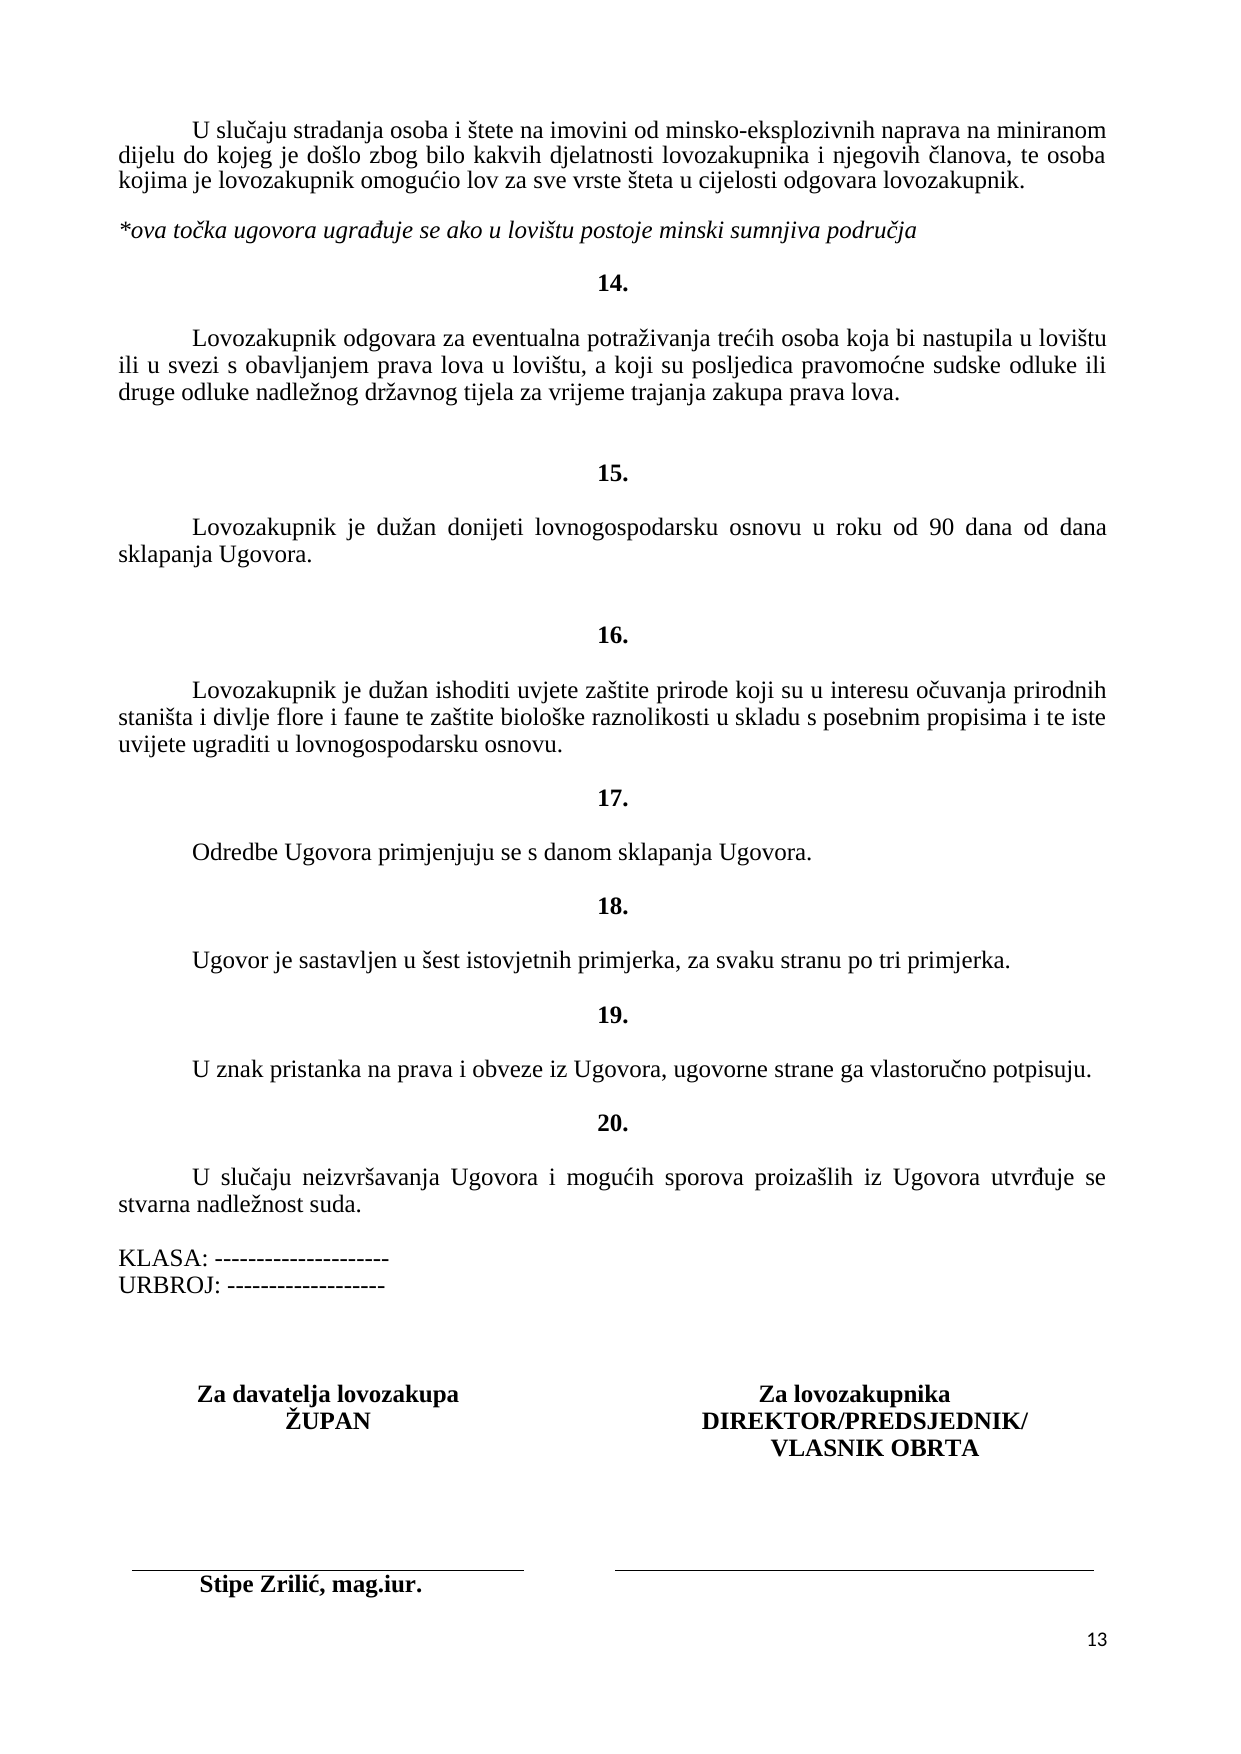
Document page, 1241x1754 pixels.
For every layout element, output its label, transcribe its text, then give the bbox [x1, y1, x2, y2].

text 20. [118, 1110, 1107, 1137]
table_cell [615, 1516, 1094, 1570]
text Lovozakupnik je dužan donijeti lovnogospodarsku osnovu u roku od 90 dana od dana sklapanja Ugovora. [118, 514, 1107, 568]
table_cell [524, 1408, 615, 1462]
text 14. [118, 270, 1107, 297]
text U slučaju neizvršavanja Ugovora i mogućih sporova proizašlih iz Ugovora utvrđuje se stvarna nadležnost suda. [118, 1164, 1107, 1218]
table_header Za davatelja lovozakupa [132, 1381, 524, 1408]
text 18. [118, 893, 1107, 920]
table_cell [615, 1462, 1094, 1516]
table_cell DIREKTOR/PREDSJEDNIK/ VLASNIK OBRTA [615, 1408, 1094, 1462]
text Lovozakupnik odgovara za eventualna potraživanja trećih osoba koja bi nastupila u lovištu ili u svezi s obavljanjem prava lova u lovištu, a koji su posljedica pravomoćne sudske odluke ili druge odluke nadležnog državnog tijela za vrijeme trajanja zakupa prava lova. [118, 324, 1107, 406]
text URBROJ: ------------------- [118, 1272, 1107, 1299]
text *ova točka ugovora ugrađuje se ako u lovištu postoje minski sumnjiva područja [118, 218, 1107, 243]
text 17. [118, 785, 1107, 812]
table_cell [524, 1516, 615, 1570]
text Stipe Zrilić, mag.iur. [118, 1571, 1107, 1598]
table_header Za lovozakupnika [615, 1381, 1094, 1408]
text U slučaju stradanja osoba i štete na imovini od minsko-eksplozivnih naprava na miniranom dijelu do kojeg je došlo zbog bilo kakvih djelatnosti lovozakupnika i njegovih članova, te osoba kojima je lovozakupnik omogućio lov za sve vrste šteta u cijelosti odgovara lovozakupnik. [118, 118, 1107, 193]
text Odredbe Ugovora primjenjuju se s danom sklapanja Ugovora. [118, 839, 1107, 866]
table_cell [132, 1462, 524, 1516]
text 19. [118, 1001, 1107, 1028]
text KLASA: --------------------- [118, 1245, 1107, 1272]
text 15. [118, 460, 1107, 487]
table_header [524, 1381, 615, 1408]
table_cell [132, 1516, 524, 1570]
table_cell [524, 1462, 615, 1516]
text U znak pristanka na prava i obveze iz Ugovora, ugovorne strane ga vlastoručno potpisuju. [118, 1056, 1107, 1083]
text 16. [118, 622, 1107, 649]
text Lovozakupnik je dužan ishoditi uvjete zaštite prirode koji su u interesu očuvanja prirodnih staništa i divlje flore i faune te zaštite biološke raznolikosti u skladu s posebnim propisima i te iste uvijete ugraditi u lovnogospodarsku osnovu. [118, 676, 1107, 758]
text Ugovor je sastavljen u šest istovjetnih primjerka, za svaku stranu po tri primjerka. [118, 947, 1107, 974]
table_cell ŽUPAN [132, 1408, 524, 1462]
